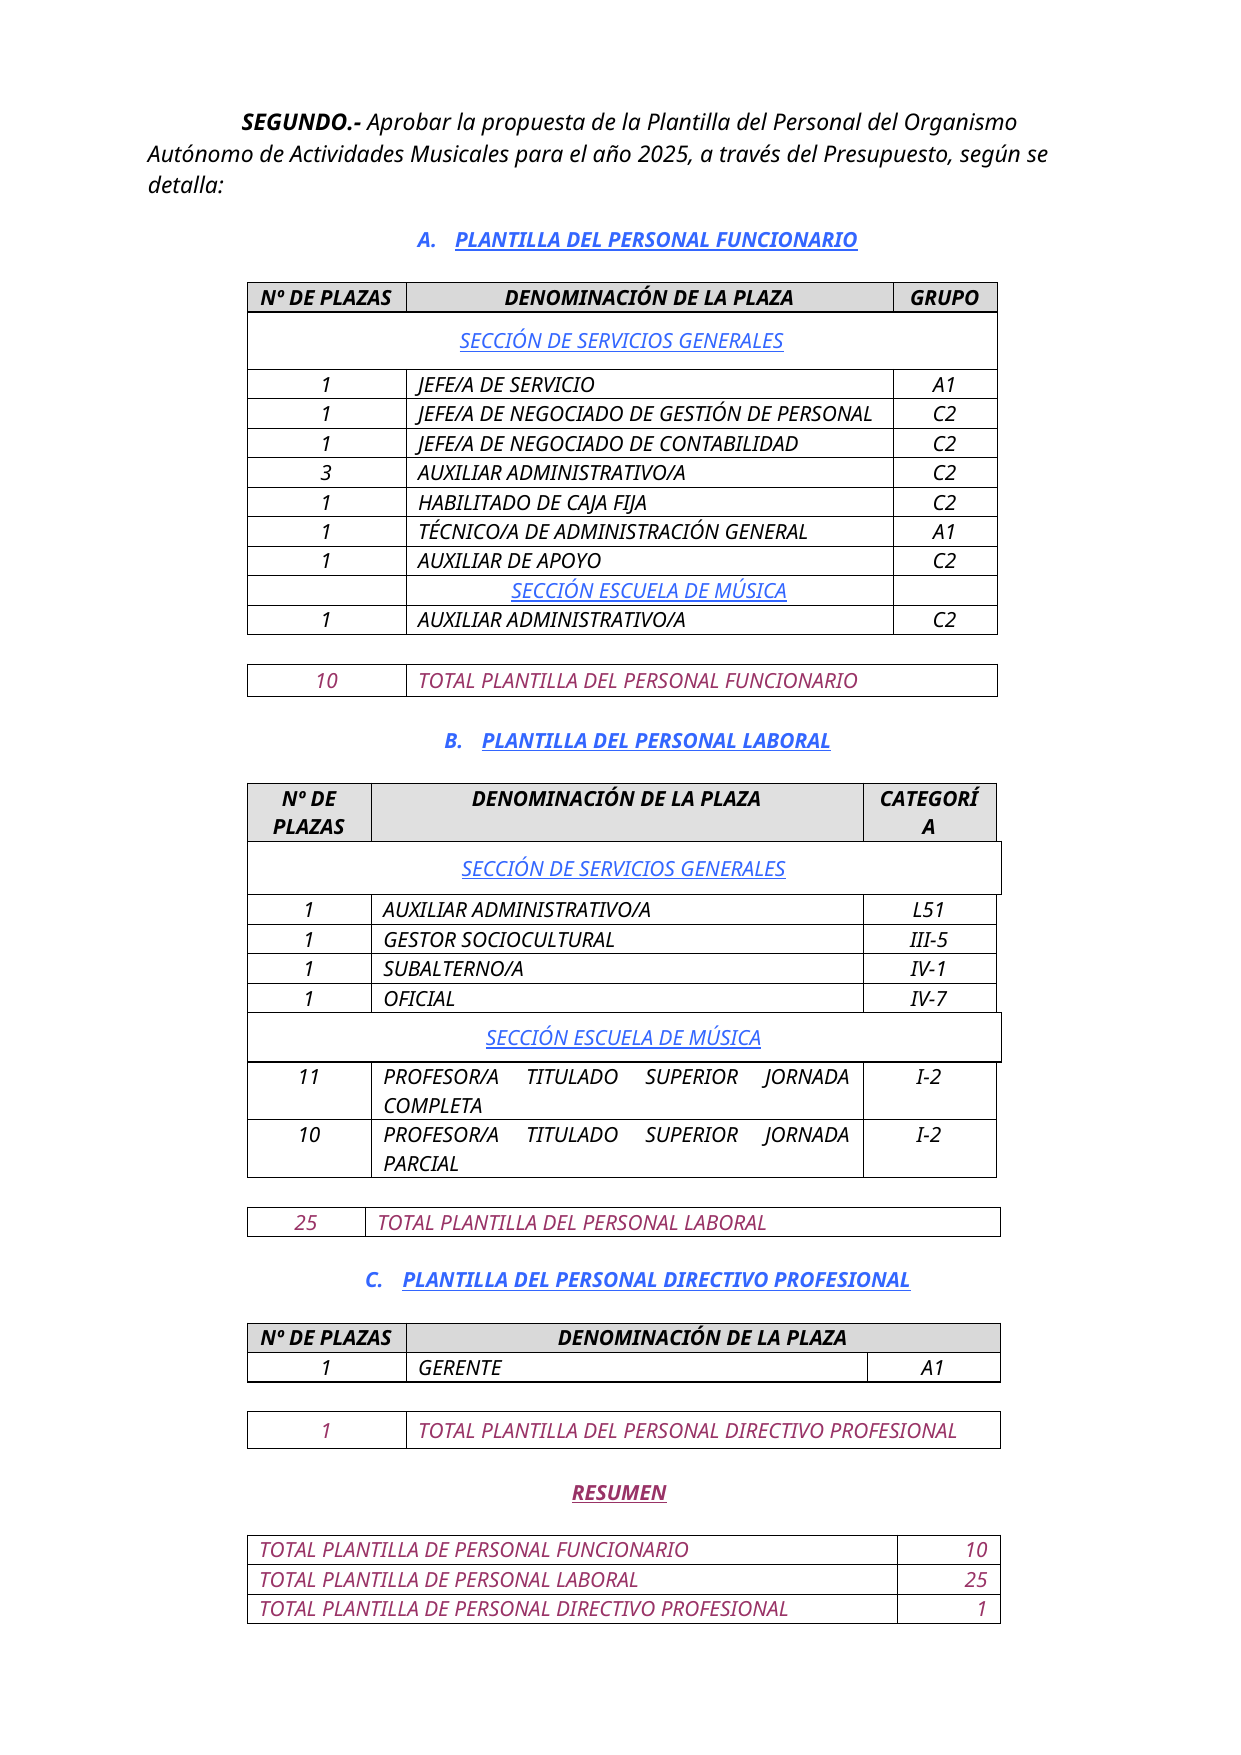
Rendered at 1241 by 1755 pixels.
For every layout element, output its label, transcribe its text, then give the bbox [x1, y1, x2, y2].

table_cell [248, 576, 406, 604]
table_cell 1 [248, 925, 371, 953]
table_header Nº DE PLAZAS [248, 283, 406, 311]
table_header 10 [248, 665, 406, 696]
table_cell PROFESOR/A TITULADO SUPERIOR JORNADA COMPLETA [372, 1063, 863, 1119]
table_cell 1 [248, 895, 371, 924]
text SEGUNDO.- Aprobar la propuesta de la Plantilla del Personal del Organismo Autónomo de Actividades Musicales para el año 2025, a través del Presupuesto, según se detalla: [148, 106, 1093, 200]
table_header DENOMINACIÓN DE LA PLAZA [407, 283, 893, 311]
table_header TOTAL PLANTILLA DEL PERSONAL LABORAL [366, 1208, 1000, 1236]
table_cell 1 [248, 1353, 406, 1381]
table_cell SECCIÓN DE SERVICIOS GENERALES [248, 313, 997, 369]
list PLANTILLA DEL PERSONAL FUNCIONARIO [185, 225, 1093, 253]
table_cell C2 [894, 488, 997, 516]
table_cell TOTAL PLANTILLA DE PERSONAL LABORAL [248, 1565, 897, 1593]
table_cell [997, 1063, 1001, 1119]
table_cell JEFE/A DE NEGOCIADO DE CONTABILIDAD [407, 429, 893, 457]
table_cell 1 [248, 399, 406, 428]
table_cell C2 [894, 429, 997, 457]
table_cell C2 [894, 458, 997, 487]
table_cell I-2 [864, 1063, 996, 1119]
table_cell [894, 576, 997, 604]
table_cell HABILITADO DE CAJA FIJA [407, 488, 893, 516]
table_cell SECCIÓN DE SERVICIOS GENERALES [248, 842, 1001, 894]
table_cell 11 [248, 1063, 371, 1119]
table_cell JEFE/A DE SERVICIO [407, 370, 893, 398]
table_cell C2 [894, 606, 997, 634]
table_cell 1 [898, 1595, 1000, 1623]
table_cell A1 [868, 1353, 1000, 1381]
table_header 1 [248, 1412, 406, 1448]
table_header 10 [898, 1536, 1000, 1564]
table_cell GERENTE [407, 1353, 867, 1381]
table_header TOTAL PLANTILLA DE PERSONAL FUNCIONARIO [248, 1536, 897, 1564]
table_header [997, 783, 1001, 841]
table_cell 1 [248, 984, 371, 1012]
table_cell A1 [894, 370, 997, 398]
table_header CATEGORÍA [864, 784, 996, 841]
table_cell AUXILIAR ADMINISTRATIVO/A [407, 458, 893, 487]
table_cell PROFESOR/A TITULADO SUPERIOR JORNADA PARCIAL [372, 1120, 863, 1177]
table_cell AUXILIAR DE APOYO [407, 547, 893, 575]
table_cell 3 [248, 458, 406, 487]
table_cell 10 [248, 1120, 371, 1177]
table_header Nº DE PLAZAS [248, 1324, 406, 1352]
table_cell 1 [248, 370, 406, 398]
table_header TOTAL PLANTILLA DEL PERSONAL DIRECTIVO PROFESIONAL [407, 1412, 1000, 1448]
table_cell GESTOR SOCIOCULTURAL [372, 925, 863, 953]
table_cell TOTAL PLANTILLA DE PERSONAL DIRECTIVO PROFESIONAL [248, 1595, 897, 1623]
table_cell A1 [894, 517, 997, 546]
table_cell IV-7 [864, 984, 996, 1012]
table_cell SUBALTERNO/A [372, 954, 863, 983]
table_cell [997, 1119, 1001, 1177]
table_cell IV-1 [864, 954, 996, 983]
table_header GRUPO [894, 283, 997, 311]
table_cell I-2 [864, 1120, 996, 1177]
table_header Nº DE PLAZAS [248, 784, 371, 841]
table_cell TÉCNICO/A DE ADMINISTRACIÓN GENERAL [407, 517, 893, 546]
table_cell III-5 [864, 925, 996, 953]
table_header DENOMINACIÓN DE LA PLAZA [372, 784, 863, 841]
table_cell 25 [898, 1565, 1000, 1593]
table_cell 1 [248, 429, 406, 457]
table_cell L51 [864, 895, 996, 924]
table_header 25 [248, 1208, 365, 1236]
table_cell SECCIÓN ESCUELA DE MÚSICA [248, 1013, 1001, 1061]
table_cell AUXILIAR ADMINISTRATIVO/A [372, 895, 863, 924]
table_cell 1 [248, 606, 406, 634]
table_cell 1 [248, 954, 371, 983]
table_cell OFICIAL [372, 984, 863, 1012]
table_cell AUXILIAR ADMINISTRATIVO/A [407, 606, 893, 634]
table_cell SECCIÓN ESCUELA DE MÚSICA [407, 576, 893, 604]
table_cell [997, 895, 1001, 924]
table_cell 1 [248, 488, 406, 516]
table_header DENOMINACIÓN DE LA PLAZA [407, 1324, 1000, 1352]
text RESUMEN [148, 1478, 1093, 1506]
table_cell 1 [248, 547, 406, 575]
table_cell JEFE/A DE NEGOCIADO DE GESTIÓN DE PERSONAL [407, 399, 893, 428]
list PLANTILLA DEL PERSONAL DIRECTIVO PROFESIONAL [185, 1266, 1093, 1294]
table_cell [997, 953, 1001, 983]
list PLANTILLA DEL PERSONAL LABORAL [185, 726, 1093, 754]
table_header TOTAL PLANTILLA DEL PERSONAL FUNCIONARIO [407, 665, 997, 696]
table_cell [997, 983, 1001, 1012]
table_cell C2 [894, 547, 997, 575]
table_cell [997, 924, 1001, 953]
table_cell C2 [894, 399, 997, 428]
table_cell 1 [248, 517, 406, 546]
